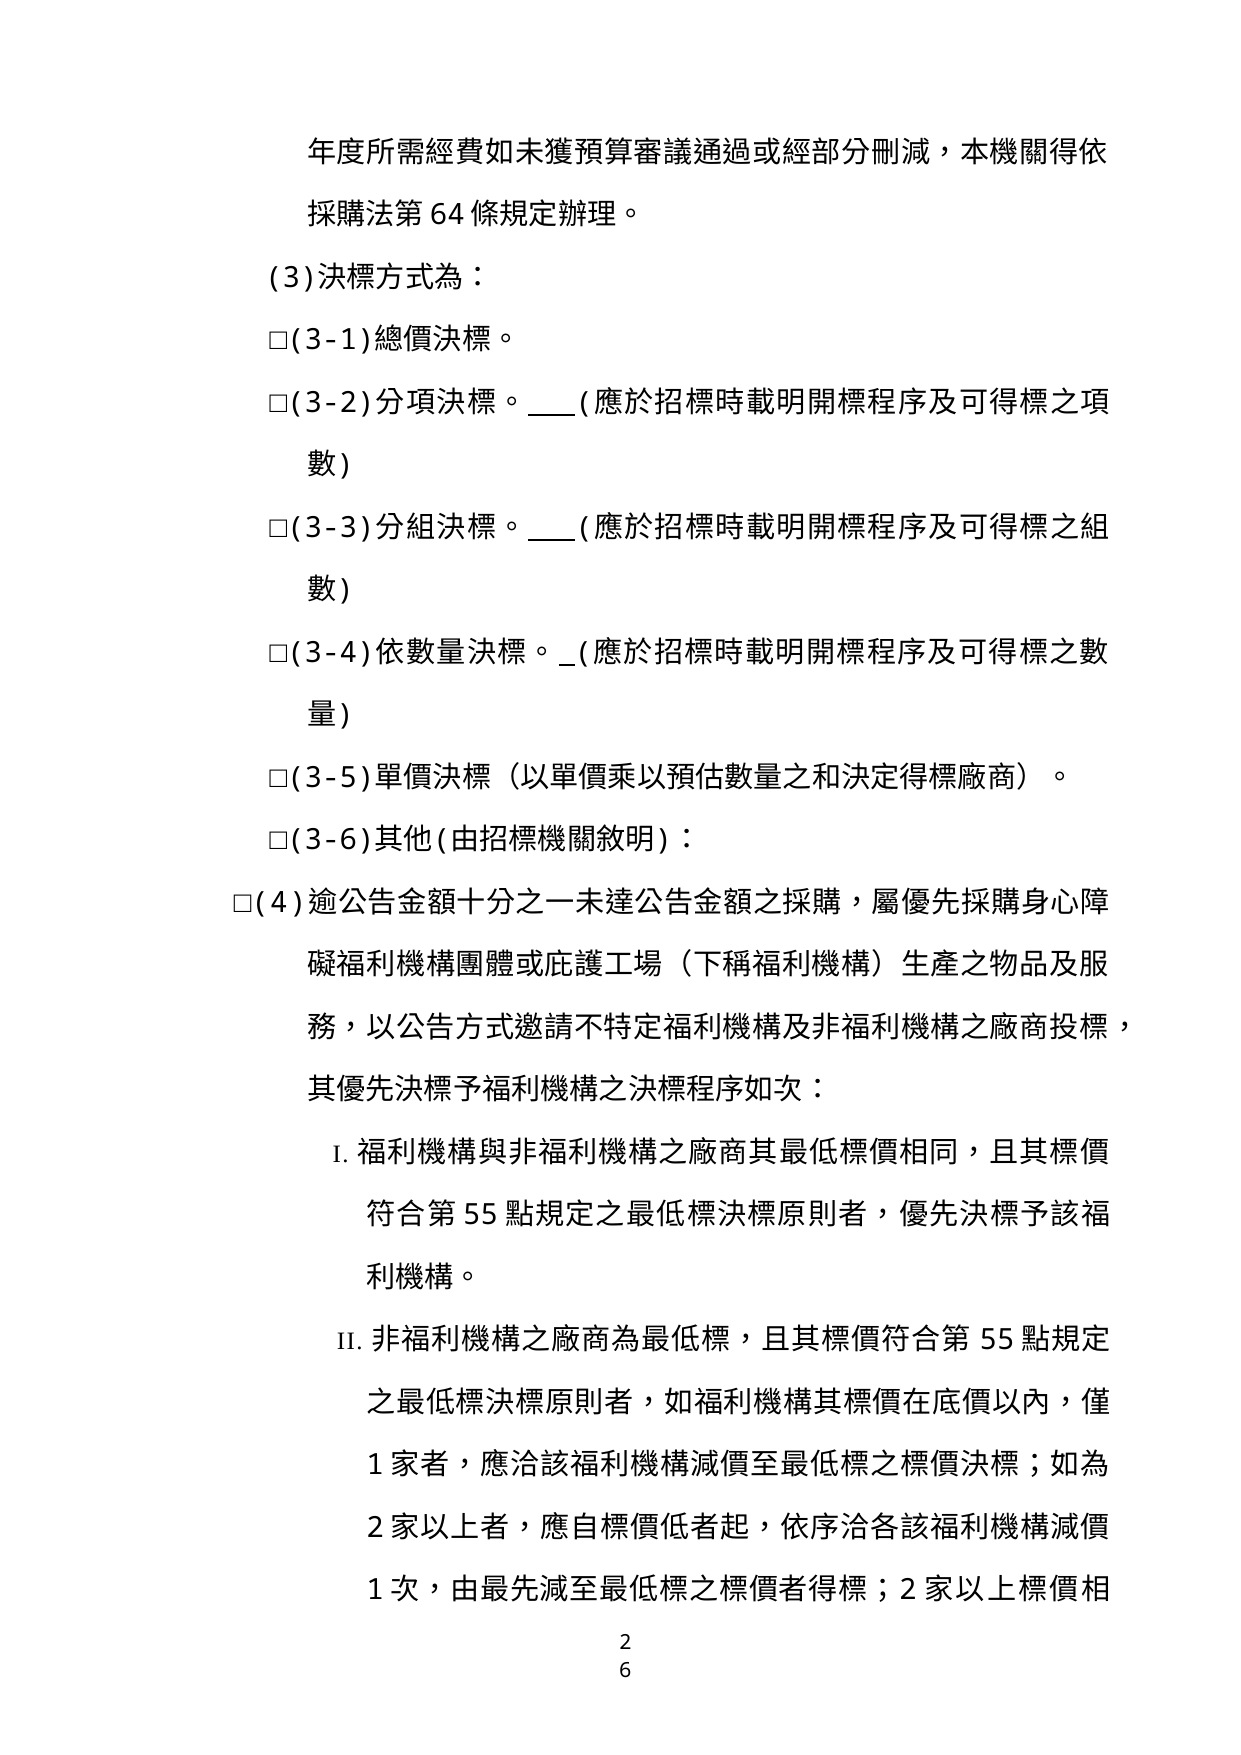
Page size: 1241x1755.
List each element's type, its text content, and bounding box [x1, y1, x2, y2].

text 年度所需經費如未獲預算審議通過或經部分刪減，本機關得依採購法第64條規定辦理。 [234, 108, 1110, 233]
list 非福利機構之廠商為最低標，且其標價符合第55點規定之最低標決標原則者，如福利機構其標價在底價以內，僅1家者，應洽該福利機構減價至最低標之標價決標；如為2家以上者，應自標價低者起，依序洽各該福利機構減價1次，由最先減至最低標之標價者得標；2家以上標價相 [337, 1295, 1110, 1608]
text □(4)逾公告金額十分之一未達公告金額之採購，屬優先採購身心障礙福利機構團體或庇護工場（下稱福利機構）生產之物品及服務，以公告方式邀請不特定福利機構及非福利機構之廠商投標，其優先決標予福利機構之決標程序如次： [233, 858, 1110, 1108]
text □(3-3)分組決標。 (應於招標時載明開標程序及可得標之組數) [269, 483, 1110, 608]
text □(3-4)依數量決標。 (應於招標時載明開標程序及可得標之數量) [269, 608, 1110, 733]
text □(3-6)其他(由招標機關敘明)： [269, 795, 1110, 858]
text □(3-2)分項決標。 (應於招標時載明開標程序及可得標之項數) [269, 358, 1110, 483]
list 福利機構與非福利機構之廠商其最低標價相同，且其標價符合第55點規定之最低標決標原則者，優先決標予該福利機構。 [332, 1108, 1110, 1295]
text (3)決標方式為： [189, 233, 1110, 295]
text □(3-5)單價決標（以單價乘以預估數量之和決定得標廠商）。 [269, 733, 1110, 795]
text □(3-1)總價決標。 [269, 295, 1110, 358]
